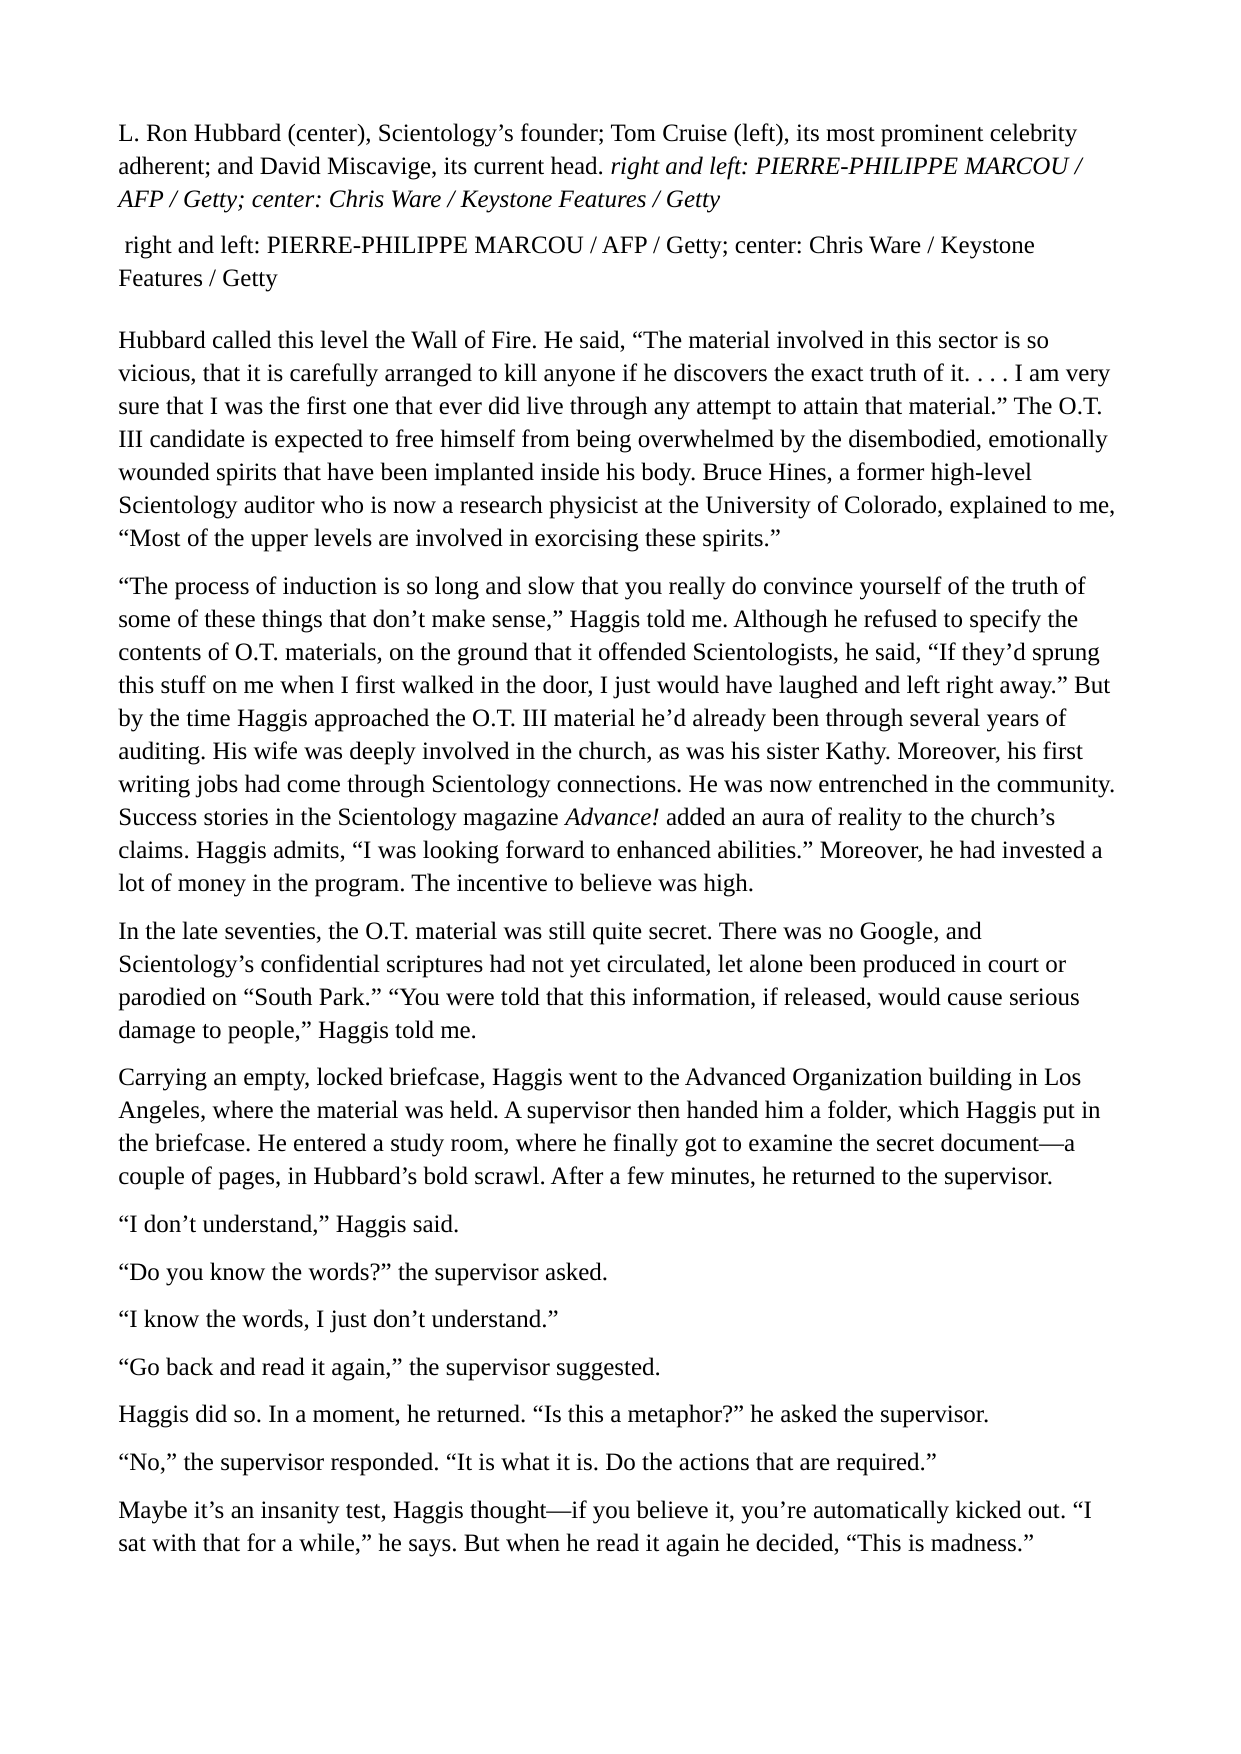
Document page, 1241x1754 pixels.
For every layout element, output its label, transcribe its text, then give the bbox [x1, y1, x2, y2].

text “Do you know the words?” the supervisor asked. [118, 1257, 1122, 1285]
text “The process of induction is so long and slow that you really do convince yourself of the truth of some of these things that don’t make sense,” Haggis told me. Although he refused to specify the contents of O.T. materials, on the ground that it offended Scientologists, he said, “If they’d sprung this stuff on me when I first walked in the door, I just would have laughed and left right away.” But by the time Haggis approached the O.T. III material he’d already been through several years of auditing. His wife was deeply involved in the church, as was his sister Kathy. Moreover, his first writing jobs had come through Scientology connections. He was now entrenched in the community. Success stories in the Scientology magazine Advance! added an aura of reality to the church’s claims. Haggis admits, “I was looking forward to enhanced abilities.” Moreover, he had invested a lot of money in the program. The incentive to believe was high. [118, 571, 1122, 897]
text Maybe it’s an insanity test, Haggis thought—if you believe it, you’re automatically kicked out. “I sat with that for a while,” he says. But when he read it again he decided, “This is madness.” [118, 1495, 1122, 1556]
text right and left: PIERRE-PHILIPPE MARCOU / AFP / Getty; center: Chris Ware / Keystone Features / Getty [118, 230, 1122, 291]
text Carrying an empty, locked briefcase, Haggis went to the Advanced Organization building in Los Angeles, where the material was held. A supervisor then handed him a folder, which Haggis put in the briefcase. He entered a study room, where he finally got to examine the secret document—a couple of pages, in Hubbard’s bold scrawl. After a few minutes, he returned to the supervisor. [118, 1062, 1122, 1190]
text “Go back and read it again,” the supervisor suggested. [118, 1352, 1122, 1381]
text Hubbard called this level the Wall of Fire. He said, “The material involved in this sector is so vicious, that it is carefully arranged to kill anyone if he discovers the exact truth of it. . . . I am very sure that I was the first one that ever did live through any attempt to attain that material.” The O.T. III candidate is expected to free himself from being overwhelmed by the disembodied, emotionally wounded spirits that have been implanted inside his body. Bruce Hines, a former high-level Scientology auditor who is now a research physicist at the University of Colorado, explained to me, “Most of the upper levels are involved in exorcising these spirits.” [118, 325, 1122, 552]
text “I know the words, I just don’t understand.” [118, 1304, 1122, 1333]
text L. Ron Hubbard (center), Scientology’s founder; Tom Cruise (left), its most prominent celebrity adherent; and David Miscavige, its current head. right and left: PIERRE-PHILIPPE MARCOU / AFP / Getty; center: Chris Ware / Keystone Features / Getty [118, 118, 1122, 213]
text In the late seventies, the O.T. material was still quite secret. There was no Google, and Scientology’s confidential scriptures had not yet circulated, let alone been produced in court or parodied on “South Park.” “You were told that this information, if released, would cause serious damage to people,” Haggis told me. [118, 916, 1122, 1043]
text “No,” the supervisor responded. “It is what it is. Do the actions that are required.” [118, 1447, 1122, 1476]
text “I don’t understand,” Haggis said. [118, 1209, 1122, 1238]
text Haggis did so. In a moment, he returned. “Is this a metaphor?” he asked the supervisor. [118, 1399, 1122, 1428]
